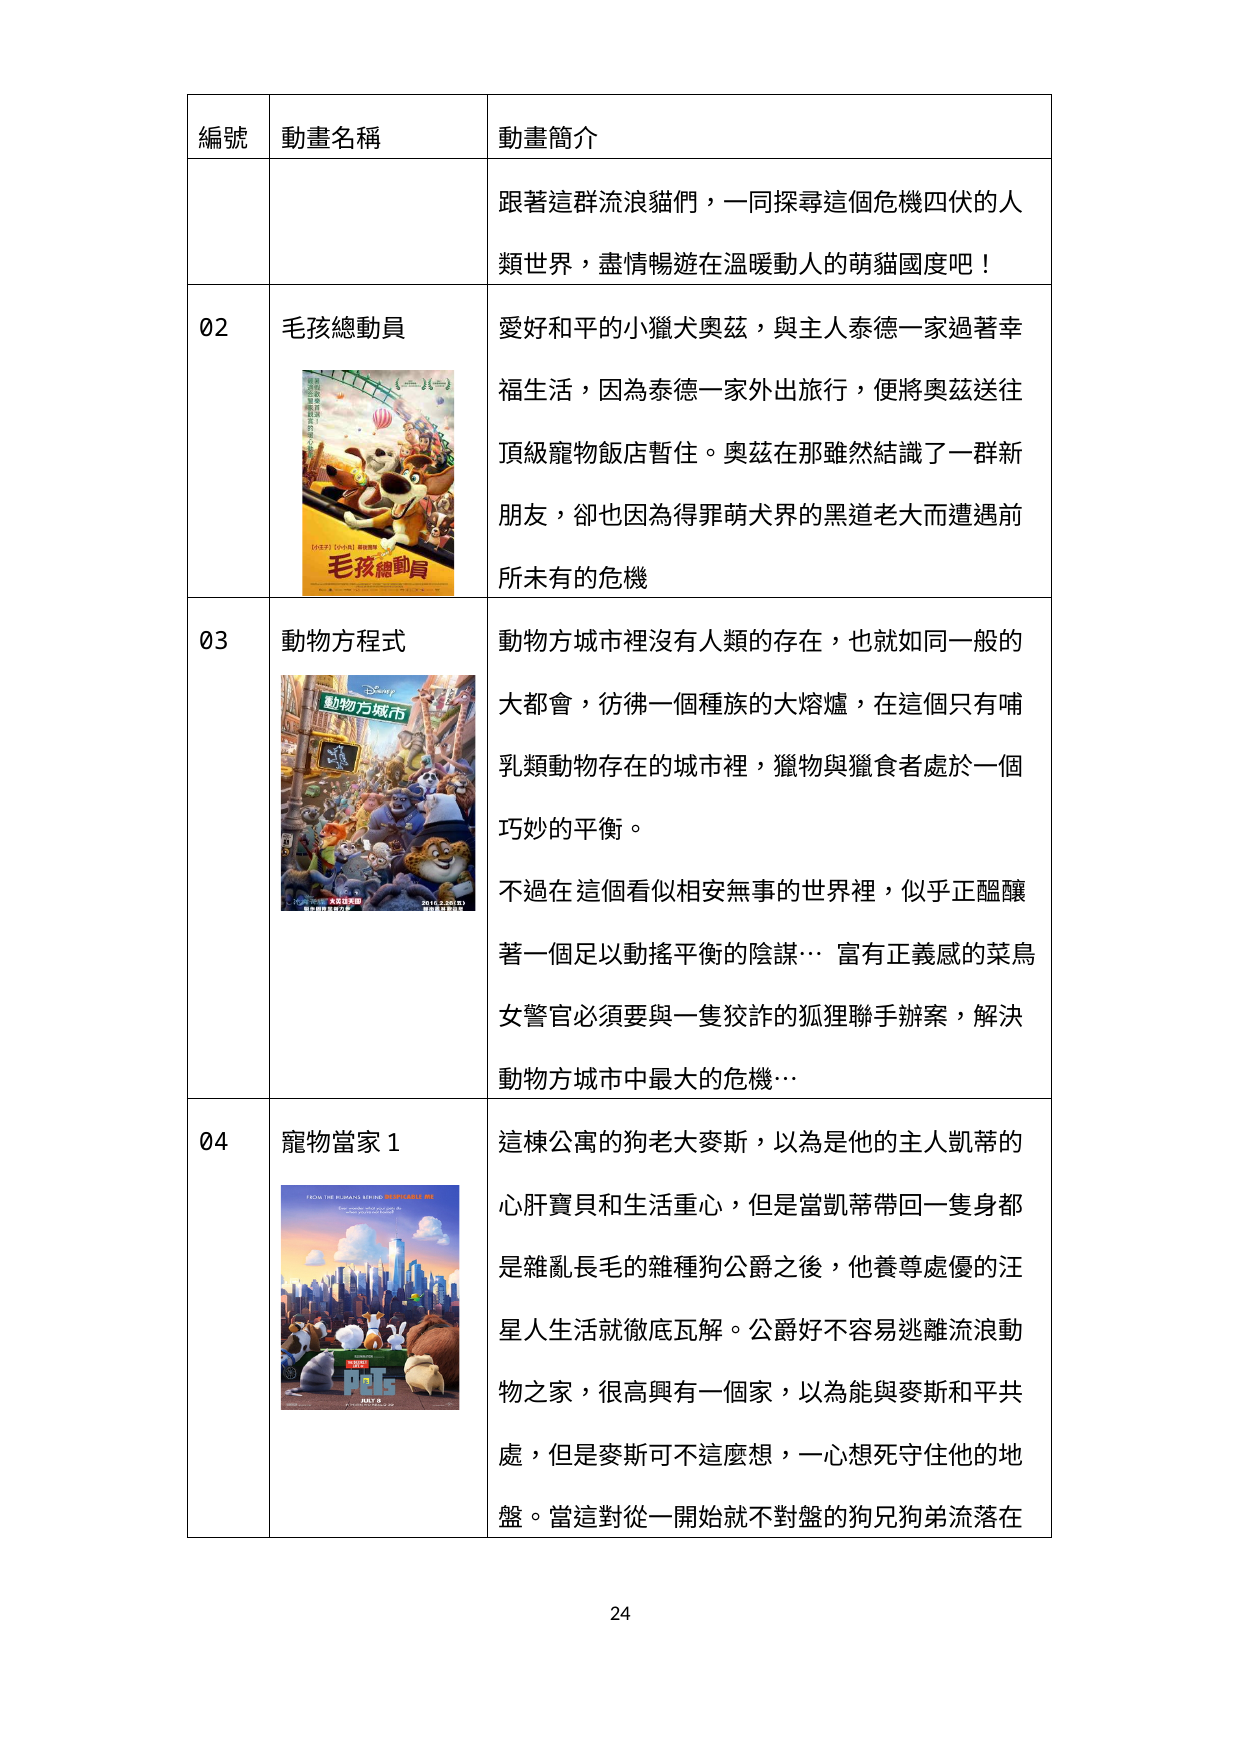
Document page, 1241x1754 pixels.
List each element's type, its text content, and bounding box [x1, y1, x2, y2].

table_cell [188, 159, 269, 284]
picture [280, 1185, 460, 1410]
picture [302, 370, 455, 596]
table_cell 02 [188, 285, 269, 597]
table_cell [270, 159, 487, 284]
table_header 動畫名稱 [270, 95, 487, 158]
table_cell 愛好和平的小獵犬奧茲，與主人泰德一家過著幸福生活，因為泰德一家外出旅行，便將奧茲送往頂級寵物飯店暫住。奧茲在那雖然結識了一群新朋友，卻也因為得罪萌犬界的黑道老大而遭遇前所未有的危機 [488, 285, 1051, 597]
table_cell 03 [188, 598, 269, 1098]
table_header 編號 [188, 95, 269, 158]
table_cell 動物方城市裡沒有人類的存在，也就如同一般的大都會，彷彿一個種族的大熔爐，在這個只有哺乳類動物存在的城市裡，獵物與獵食者處於一個巧妙的平衡。 不過在 這個看似相安無事的世界裡，似乎正醞釀著一個足以動搖平衡的陰謀… 富有正義感的菜鳥女警官必須要與一隻狡詐的狐狸聯手辦案，解決動物方城市中最大的危機… [488, 598, 1051, 1098]
table_cell 動物方程式 [270, 598, 487, 1098]
table_cell 這棟公寓的狗老大麥斯，以為是他的主人凱蒂的心肝寶貝和生活重心，但是當凱蒂帶回一隻身都是雜亂長毛的雜種狗公爵之後，他養尊處優的汪星人生活就徹底瓦解。公爵好不容易逃離流浪動物之家，很高興有一個家，以為能與麥斯和平共處，但是麥斯可不這麼想，一心想死守住他的地盤。當這對從一開始就不對盤的狗兄狗弟流落在 [488, 1099, 1051, 1537]
table_cell 毛孩總動員 [270, 285, 487, 597]
table_cell 04 [188, 1099, 269, 1537]
table_cell 跟著這群流浪貓們，一同探尋這個危機四伏的人類世界，盡情暢遊在溫暖動人的萌貓國度吧！ [488, 159, 1051, 284]
table_cell 寵物當家1 [270, 1099, 487, 1537]
table_header 動畫簡介 [488, 95, 1051, 158]
picture [280, 675, 476, 911]
